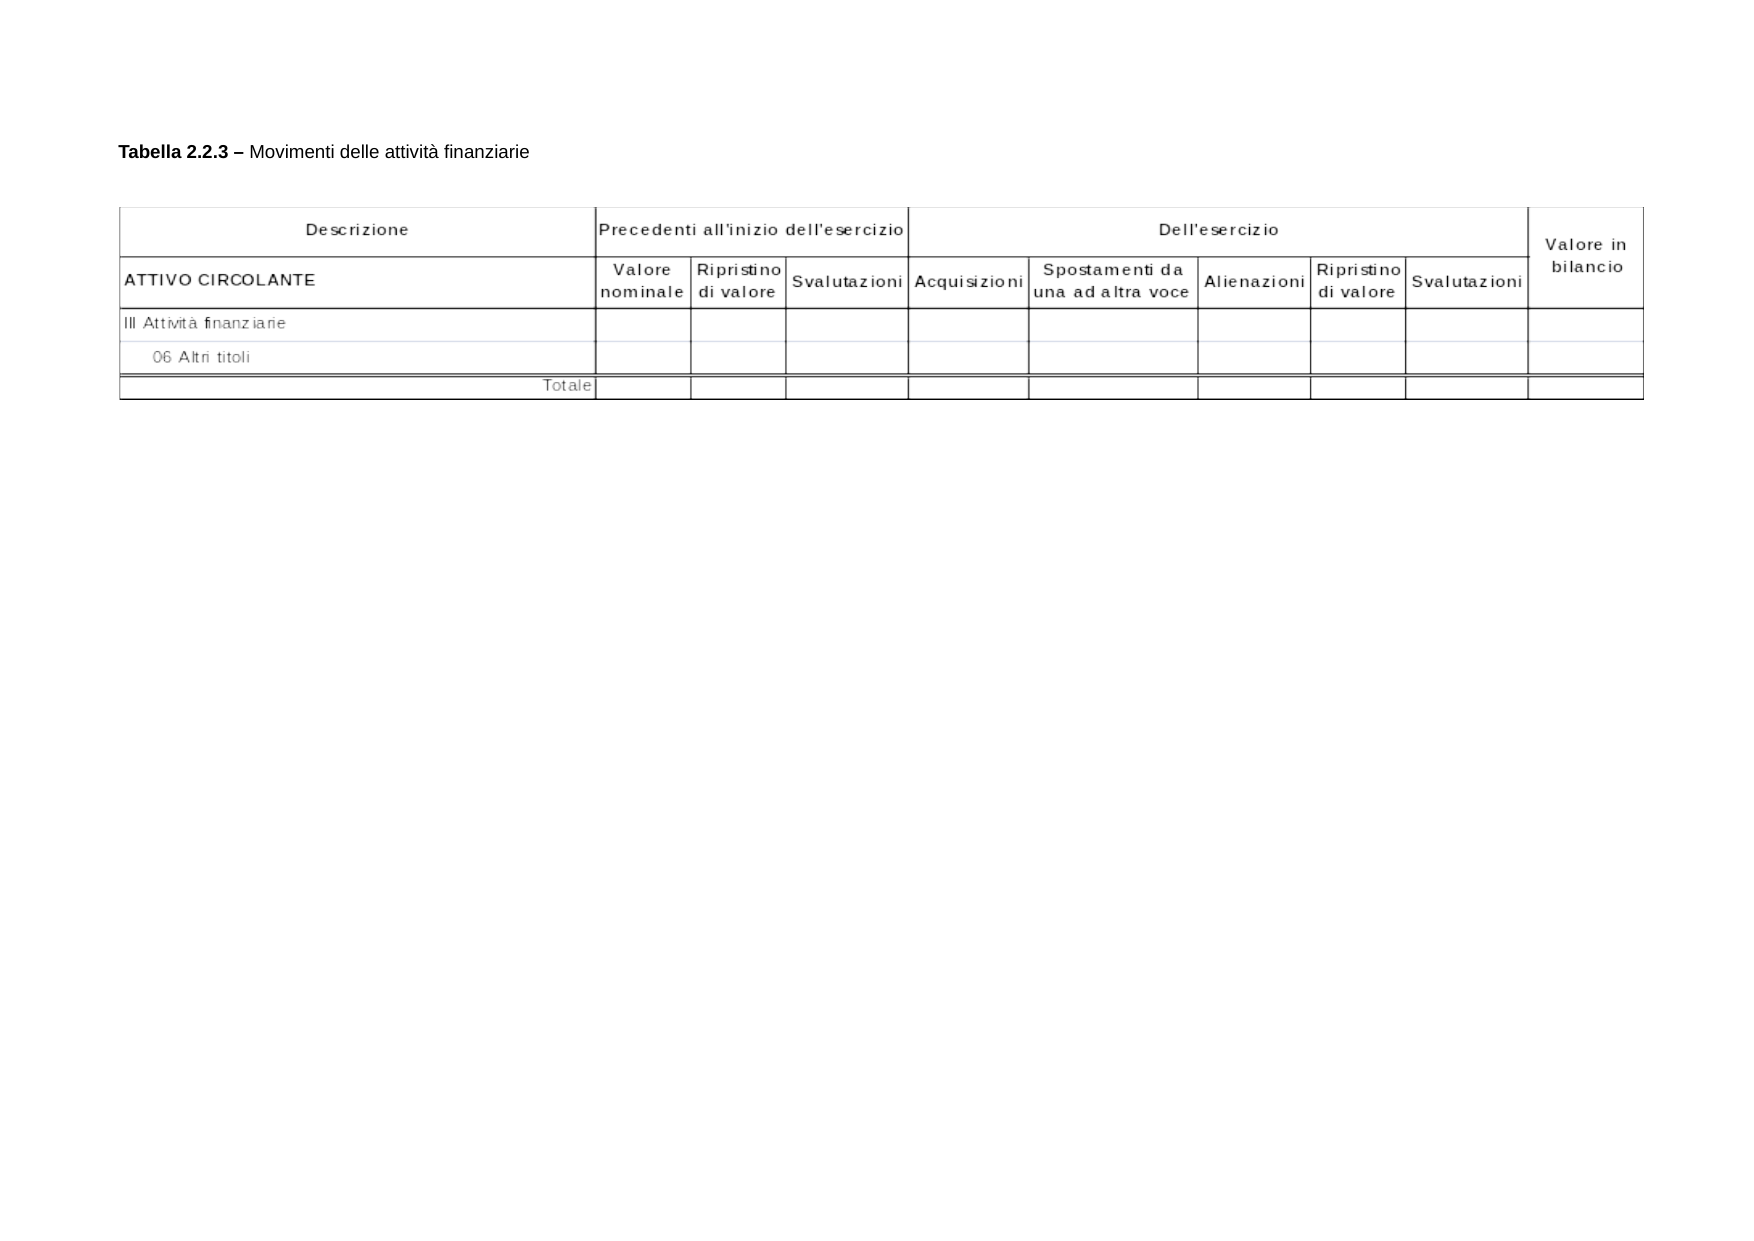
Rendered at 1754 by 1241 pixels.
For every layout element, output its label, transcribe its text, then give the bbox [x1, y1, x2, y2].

text Tabella 2.2.3 – Movimenti delle attività finanziarie [118, 141, 1606, 162]
